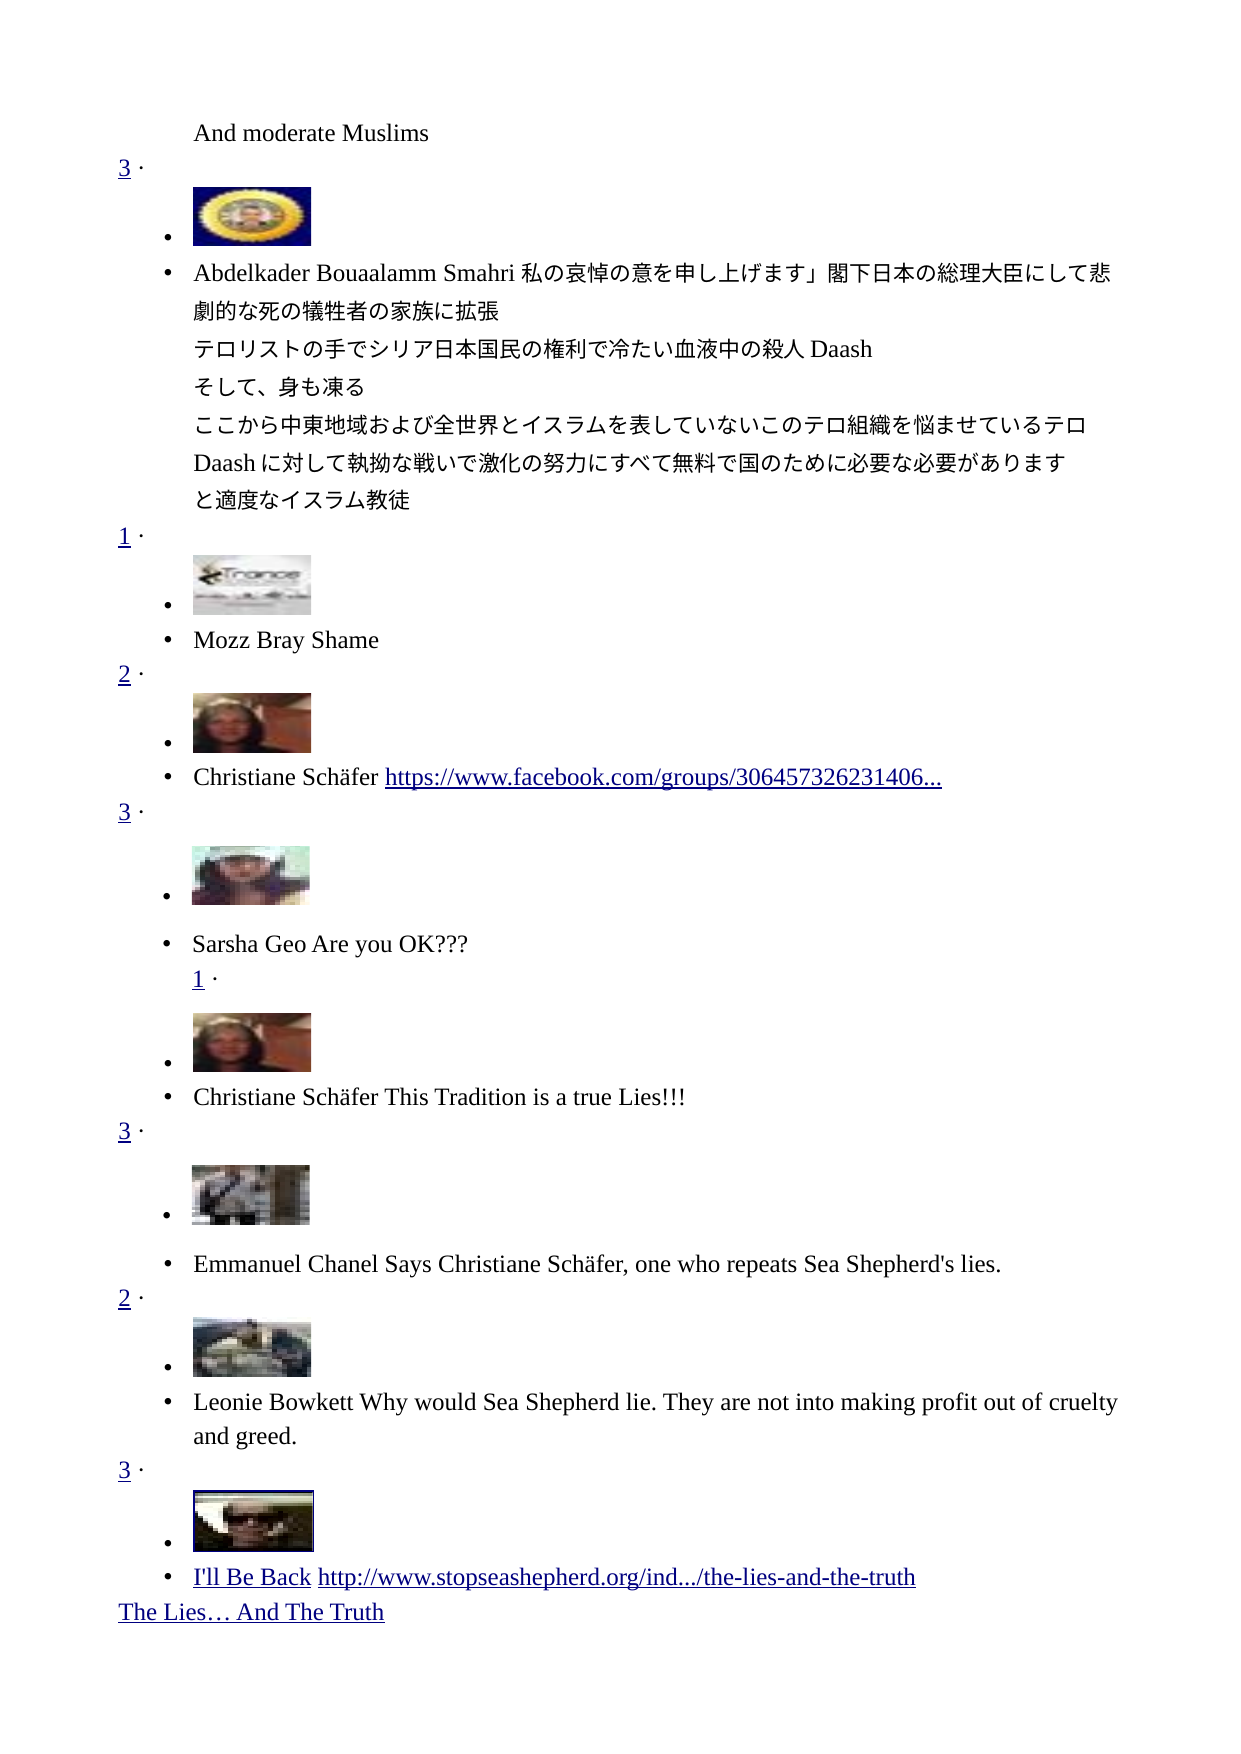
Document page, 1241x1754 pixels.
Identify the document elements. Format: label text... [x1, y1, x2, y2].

text 1 · [118, 521, 1122, 550]
list I'll Be Back http://www.stopseashepherd.org/ind.../the-lies-and-the-truth [164, 1562, 1122, 1591]
picture [195, 1492, 313, 1551]
text 2 · [118, 1283, 1122, 1312]
list Leonie Bowkett Why would Sea Shepherd lie. They are not into making profit out of cruelty and greed. [164, 1387, 1122, 1450]
picture [191, 846, 310, 905]
picture [193, 555, 312, 615]
picture [191, 1165, 310, 1225]
picture [193, 187, 312, 246]
list Christiane Schäfer This Tradition is a true Lies!!! [164, 1082, 1122, 1111]
text 2 · [118, 659, 1122, 688]
text The Lies… And The Truth [118, 1597, 1122, 1625]
list 1 · [162, 964, 1122, 993]
picture [193, 1317, 312, 1377]
list Emmanuel Chanel Says Christiane Schäfer, one who repeats Sea Shepherd's lies. [164, 1249, 1122, 1278]
picture [193, 1013, 312, 1072]
list Abdelkader Bouaalamm Smahri 私の哀悼の意を申し上げます」閣下日本の総理大臣にして悲劇的な死の犠牲者の家族に拡張 テロリストの手でシリア日本国民の権利で冷たい血液中の殺人Daash そして、身も凍る ここから中東地域および全世界とイスラムを表していないこのテロ組織を悩ませているテロDaashに対して執拗な戦いで激化の努力にすべて無料で国のために必要な必要があります と適度なイスラム教徒 [164, 256, 1122, 515]
list Christiane Schäfer https://www.facebook.com/groups/306457326231406... [164, 762, 1122, 791]
list Sarsha Geo Are you OK??? [162, 929, 1122, 958]
list And moderate Muslims [164, 118, 1122, 147]
text 3 · [118, 1116, 1122, 1145]
text 3 · [118, 1456, 1122, 1484]
text 3 · [118, 797, 1122, 826]
text 3 · [118, 153, 1122, 181]
list Mozz Bray Shame [164, 625, 1122, 653]
picture [193, 693, 312, 753]
